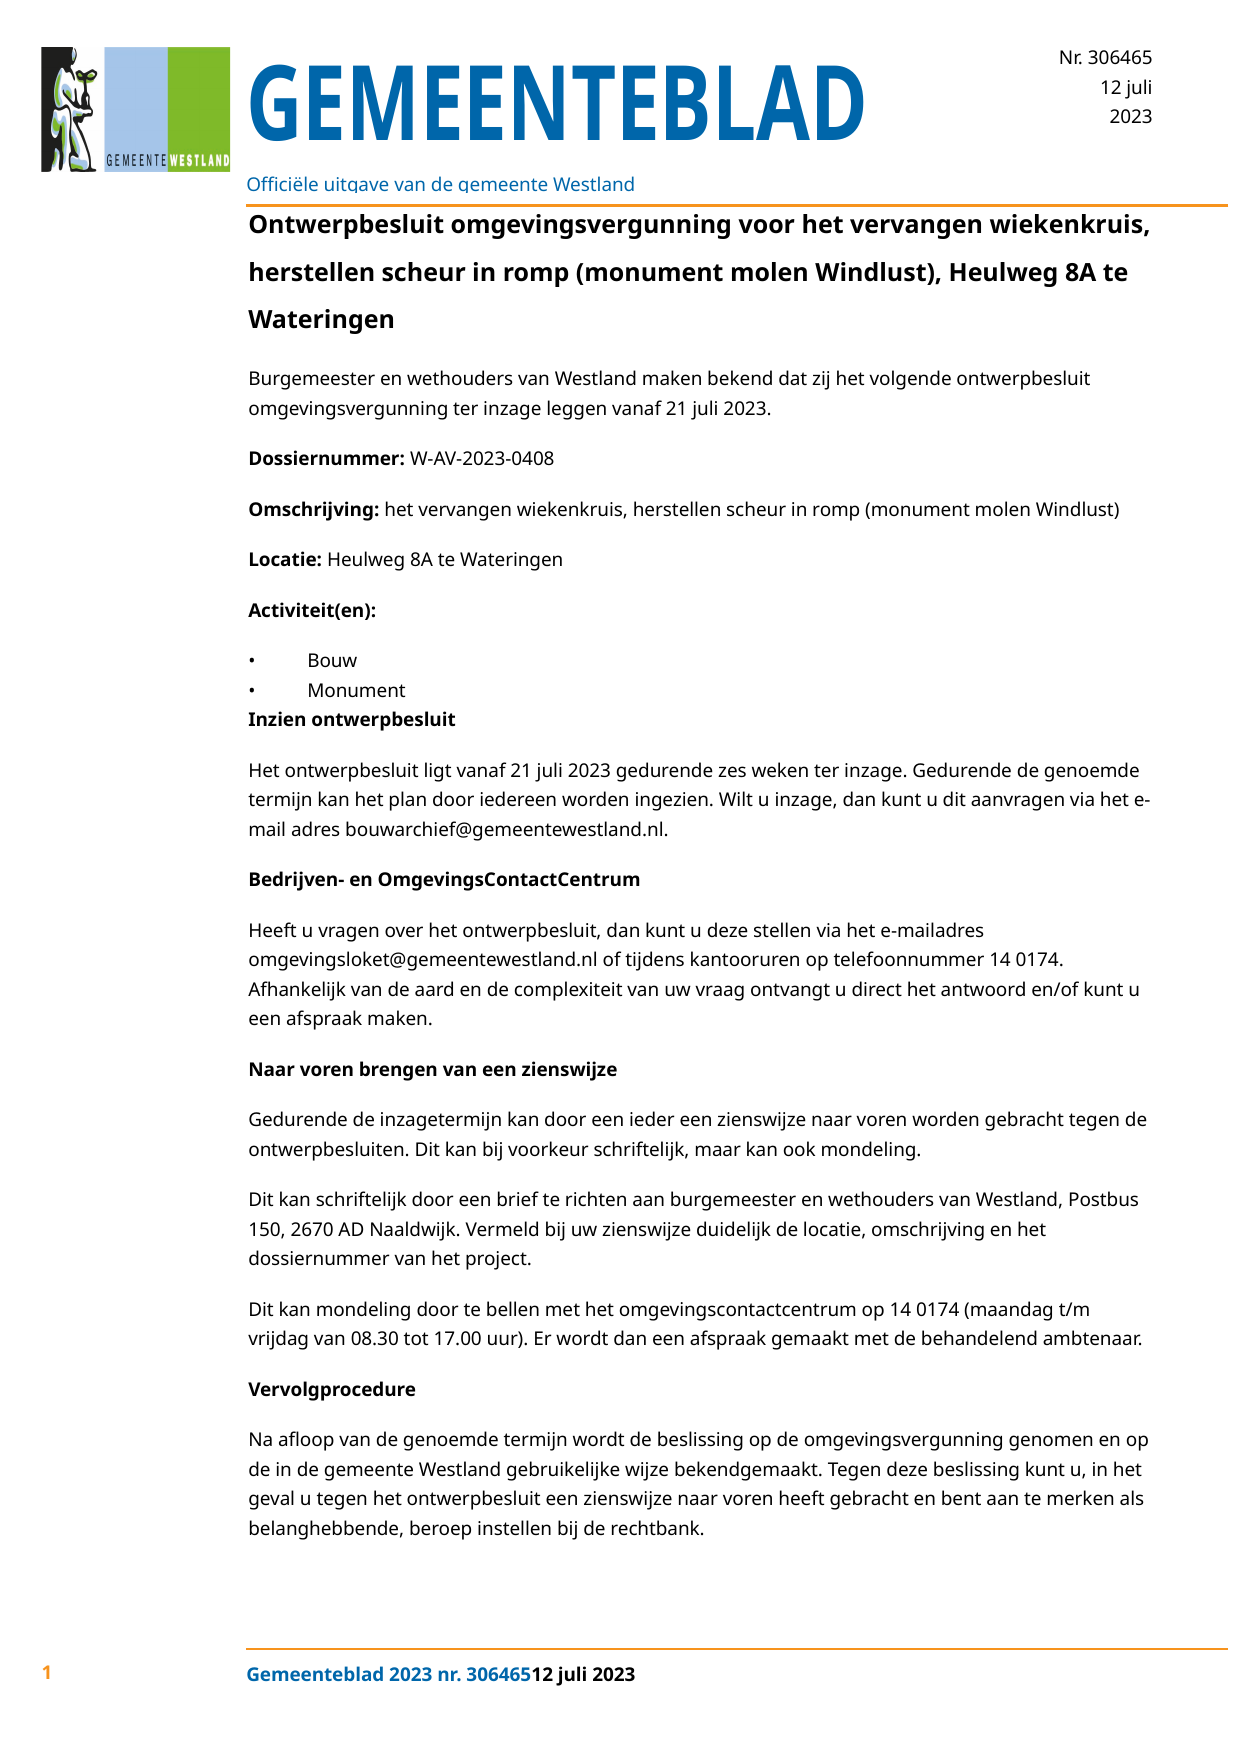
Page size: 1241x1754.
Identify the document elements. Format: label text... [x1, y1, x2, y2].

text Vervolgprocedure [248, 1376, 1152, 1402]
text Locatie: Heulweg 8A te Wateringen [248, 546, 1152, 572]
text Gedurende de inzagetermijn kan door een ieder een zienswijze naar voren worden gebracht tegen de ontwerpbesluiten. Dit kan bij voorkeur schriftelijk, maar kan ook mondeling. [248, 1106, 1152, 1162]
text Burgemeester en wethouders van Westland maken bekend dat zij het volgende ontwerpbesluit omgevingsvergunning ter inzage leggen vanaf 21 juli 2023. [248, 366, 1152, 421]
text Activiteit(en): [248, 597, 1152, 622]
text Dit kan schriftelijk door een brief te richten aan burgemeester en wethouders van Westland, Postbus 150, 2670 AD Naaldwijk. Vermeld bij uw zienswijze duidelijk de locatie, omschrijving en het dossiernummer van het project. [248, 1186, 1152, 1271]
text Ontwerpbesluit omgevingsvergunning voor het vervangen wiekenkruis, herstellen scheur in romp (monument molen Windlust), Heulweg 8A te Wateringen [248, 207, 1152, 336]
text Inzien ontwerpbesluit [248, 706, 1152, 732]
list Bouw [248, 647, 1152, 673]
text Dit kan mondeling door te bellen met het omgevingscontactcentrum op 14 0174 (maandag t/m vrijdag van 08.30 tot 17.00 uur). Er wordt dan een afspraak gemaakt met de behandelend ambtenaar. [248, 1296, 1152, 1351]
text Het ontwerpbesluit ligt vanaf 21 juli 2023 gedurende zes weken ter inzage. Gedurende de genoemde termijn kan het plan door iedereen worden ingezien. Wilt u inzage, dan kunt u dit aanvragen via het e-mail adres bouwarchief@gemeentewestland.nl. [248, 757, 1152, 842]
picture [41, 47, 231, 172]
text Heeft u vragen over het ontwerpbesluit, dan kunt u deze stellen via het e-mailadres omgevingsloket@gemeentewestland.nl of tijdens kantooruren op telefoonnummer 14 0174. Afhankelijk van de aard en de complexiteit van uw vraag ontvangt u direct het antwoord en/of kunt u een afspraak maken. [248, 917, 1152, 1031]
text Na afloop van de genoemde termijn wordt de beslissing op de omgevingsvergunning genomen en op de in de gemeente Westland gebruikelijke wijze bekendgemaakt. Tegen deze beslissing kunt u, in het geval u tegen het ontwerpbesluit een zienswijze naar voren heeft gebracht en bent aan te merken als belanghebbende, beroep instellen bij de rechtbank. [248, 1426, 1152, 1541]
text Naar voren brengen van een zienswijze [248, 1056, 1152, 1082]
text Bedrijven- en OmgevingsContactCentrum [248, 866, 1152, 892]
text Dossiernummer: W-AV-2023-0408 [248, 446, 1152, 471]
list Monument [248, 677, 1152, 702]
text Omschrijving: het vervangen wiekenkruis, herstellen scheur in romp (monument molen Windlust) [248, 496, 1152, 522]
